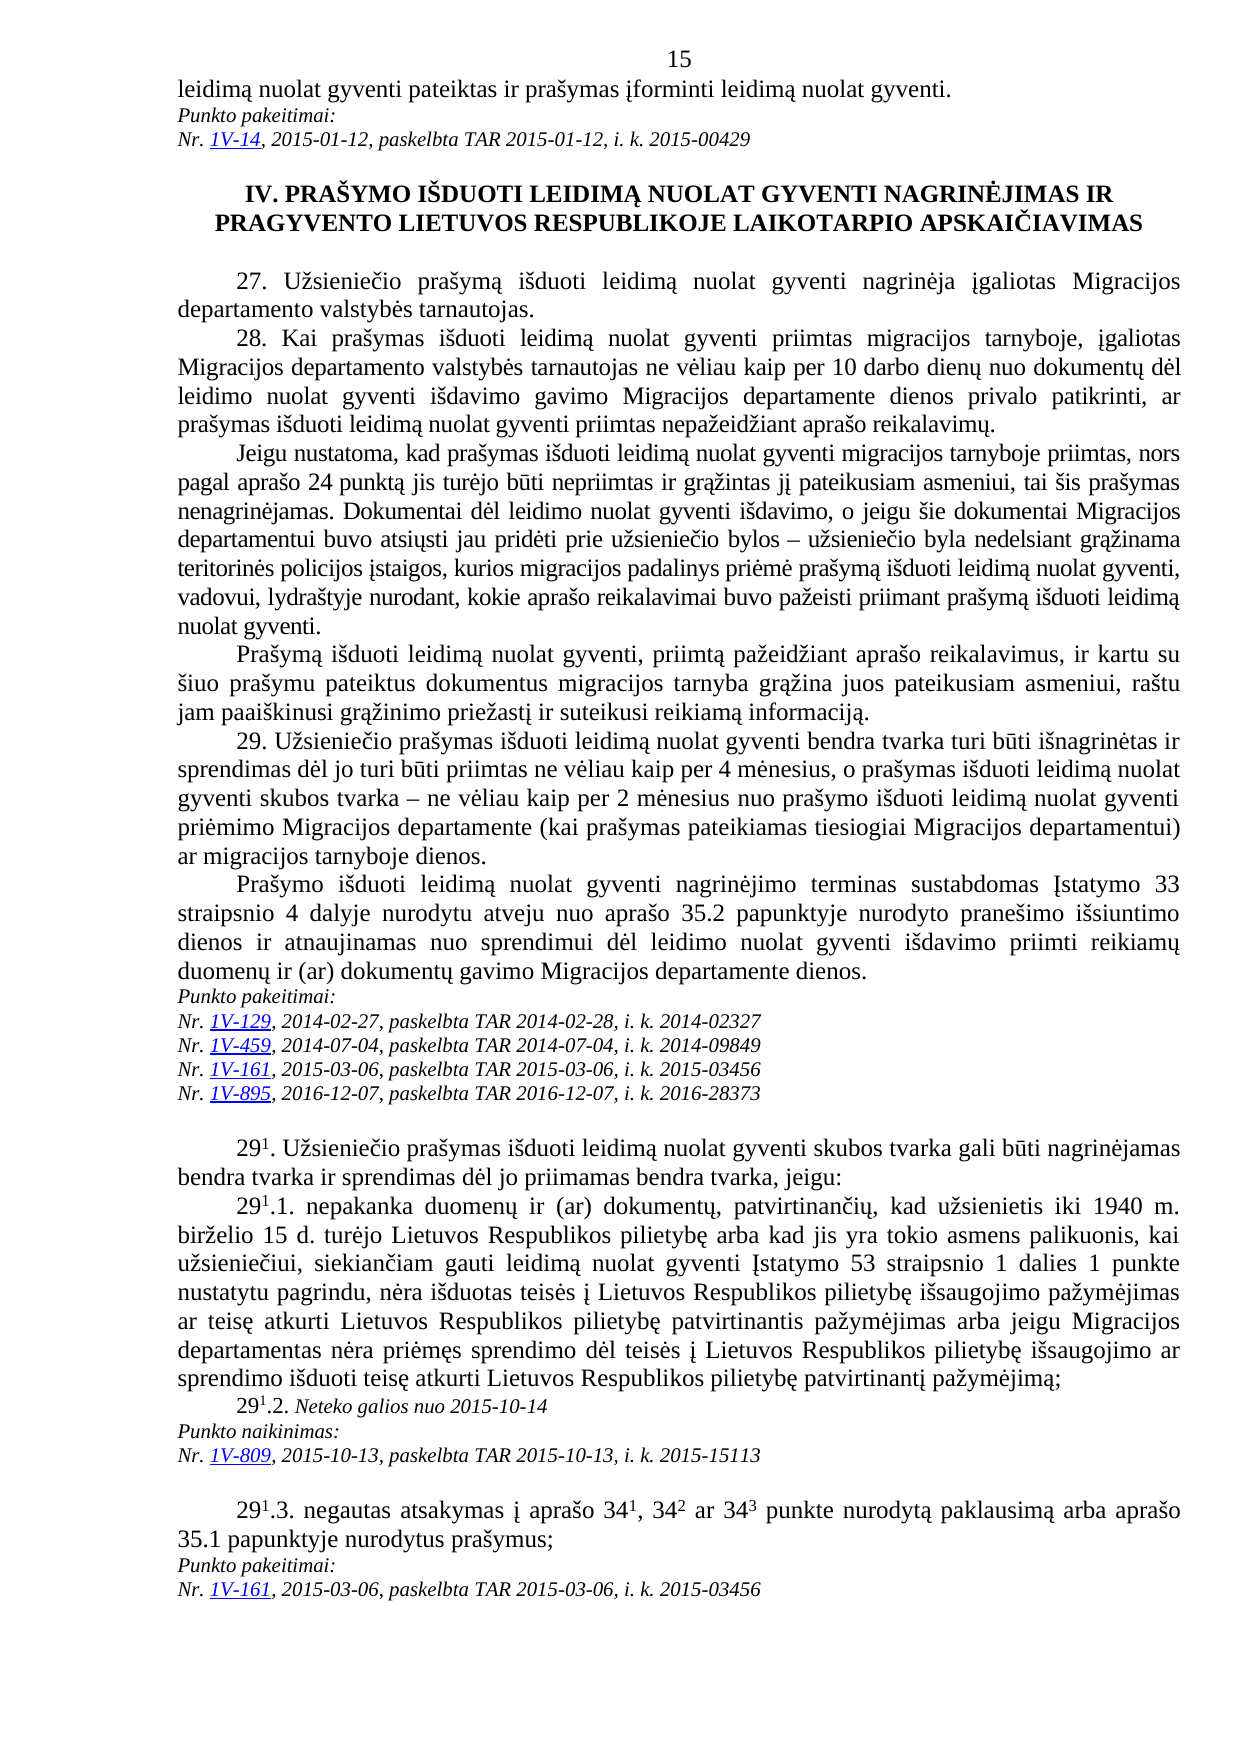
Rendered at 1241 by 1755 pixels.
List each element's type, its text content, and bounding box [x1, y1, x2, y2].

text Punkto pakeitimai: [177, 103, 1181, 127]
text 291. Užsieniečio prašymas išduoti leidimą nuolat gyventi skubos tvarka gali būti nagrinėjamas bendra tvarka ir sprendimas dėl jo priimamas bendra tvarka, jeigu: [177, 1133, 1181, 1191]
text Prašymą išduoti leidimą nuolat gyventi, priimtą pažeidžiant aprašo reikalavimus, ir kartu su šiuo prašymu pateiktus dokumentus migracijos tarnyba grąžina juos pateikusiam asmeniui, raštu jam paaiškinusi grąžinimo priežastį ir suteikusi reikiamą informaciją. [177, 639, 1181, 726]
text Nr. 1V-161, 2015-03-06, paskelbta TAR 2015-03-06, i. k. 2015-03456 [177, 1057, 1181, 1081]
text Nr. 1V-895, 2016-12-07, paskelbta TAR 2016-12-07, i. k. 2016-28373 [177, 1081, 1181, 1105]
text Nr. 1V-14, 2015-01-12, paskelbta TAR 2015-01-12, i. k. 2015-00429 [177, 127, 1181, 151]
text 28. Kai prašymas išduoti leidimą nuolat gyventi priimtas migracijos tarnyboje, įgaliotas Migracijos departamento valstybės tarnautojas ne vėliau kaip per 10 darbo dienų nuo dokumentų dėl leidimo nuolat gyventi išdavimo gavimo Migracijos departamente dienos privalo patikrinti, ar prašymas išduoti leidimą nuolat gyventi priimtas nepažeidžiant aprašo reikalavimų. [177, 323, 1181, 438]
text Punkto pakeitimai: [177, 1553, 1181, 1577]
text Nr. 1V-809, 2015-10-13, paskelbta TAR 2015-10-13, i. k. 2015-15113 [177, 1443, 1181, 1467]
text 291.2. Neteko galios nuo 2015-10-14 [177, 1392, 1181, 1419]
text IV. PRAŠYMO IŠDUOTI LEIDIMĄ NUOLAT GYVENTI NAGRINĖJIMAS ir pragyvento Lietuvos Respublikoje laikotarpio apskaičiavimAS [177, 179, 1181, 237]
text 27. Užsieniečio prašymą išduoti leidimą nuolat gyventi nagrinėja įgaliotas Migracijos departamento valstybės tarnautojas. [177, 266, 1181, 323]
text Nr. 1V-459, 2014-07-04, paskelbta TAR 2014-07-04, i. k. 2014-09849 [177, 1033, 1181, 1057]
text leidimą nuolat gyventi pateiktas ir prašymas įforminti leidimą nuolat gyventi. [177, 74, 1181, 103]
text Jeigu nustatoma, kad prašymas išduoti leidimą nuolat gyventi migracijos tarnyboje priimtas, nors pagal aprašo 24 punktą jis turėjo būti nepriimtas ir grąžintas jį pateikusiam asmeniui, tai šis prašymas nenagrinėjamas. Dokumentai dėl leidimo nuolat gyventi išdavimo, o jeigu šie dokumentai Migracijos departamentui buvo atsiųsti jau pridėti prie užsieniečio bylos – užsieniečio byla nedelsiant grąžinama teritorinės policijos įstaigos, kurios migracijos padalinys priėmė prašymą išduoti leidimą nuolat gyventi, vadovui, lydraštyje nurodant, kokie aprašo reikalavimai buvo pažeisti priimant prašymą išduoti leidimą nuolat gyventi. [177, 438, 1181, 639]
text 291.1. nepakanka duomenų ir (ar) dokumentų, patvirtinančių, kad užsienietis iki 1940 m. birželio 15 d. turėjo Lietuvos Respublikos pilietybę arba kad jis yra tokio asmens palikuonis, kai užsieniečiui, siekiančiam gauti leidimą nuolat gyventi Įstatymo 53 straipsnio 1 dalies 1 punkte nustatytu pagrindu, nėra išduotas teisės į Lietuvos Respublikos pilietybę išsaugojimo pažymėjimas ar teisę atkurti Lietuvos Respublikos pilietybę patvirtinantis pažymėjimas arba jeigu Migracijos departamentas nėra priėmęs sprendimo dėl teisės į Lietuvos Respublikos pilietybę išsaugojimo ar sprendimo išduoti teisę atkurti Lietuvos Respublikos pilietybę patvirtinantį pažymėjimą; [177, 1191, 1181, 1392]
text Nr. 1V-129, 2014-02-27, paskelbta TAR 2014-02-28, i. k. 2014-02327 [177, 1008, 1181, 1033]
text Punkto pakeitimai: [177, 984, 1181, 1008]
text 29. Užsieniečio prašymas išduoti leidimą nuolat gyventi bendra tvarka turi būti išnagrinėtas ir sprendimas dėl jo turi būti priimtas ne vėliau kaip per 4 mėnesius, o prašymas išduoti leidimą nuolat gyventi skubos tvarka – ne vėliau kaip per 2 mėnesius nuo prašymo išduoti leidimą nuolat gyventi priėmimo Migracijos departamente (kai prašymas pateikiamas tiesiogiai Migracijos departamentui) ar migracijos tarnyboje dienos. [177, 726, 1181, 869]
text 291.3. negautas atsakymas į aprašo 341, 342 ar 343 punkte nurodytą paklausimą arba aprašo 35.1 papunktyje nurodytus prašymus; [177, 1496, 1181, 1553]
text Nr. 1V-161, 2015-03-06, paskelbta TAR 2015-03-06, i. k. 2015-03456 [177, 1577, 1181, 1601]
text Punkto naikinimas: [177, 1419, 1181, 1443]
text Prašymo išduoti leidimą nuolat gyventi nagrinėjimo terminas sustabdomas Įstatymo 33 straipsnio 4 dalyje nurodytu atveju nuo aprašo 35.2 papunktyje nurodyto pranešimo išsiuntimo dienos ir atnaujinamas nuo sprendimui dėl leidimo nuolat gyventi išdavimo priimti reikiamų duomenų ir (ar) dokumentų gavimo Migracijos departamente dienos. [177, 869, 1181, 984]
